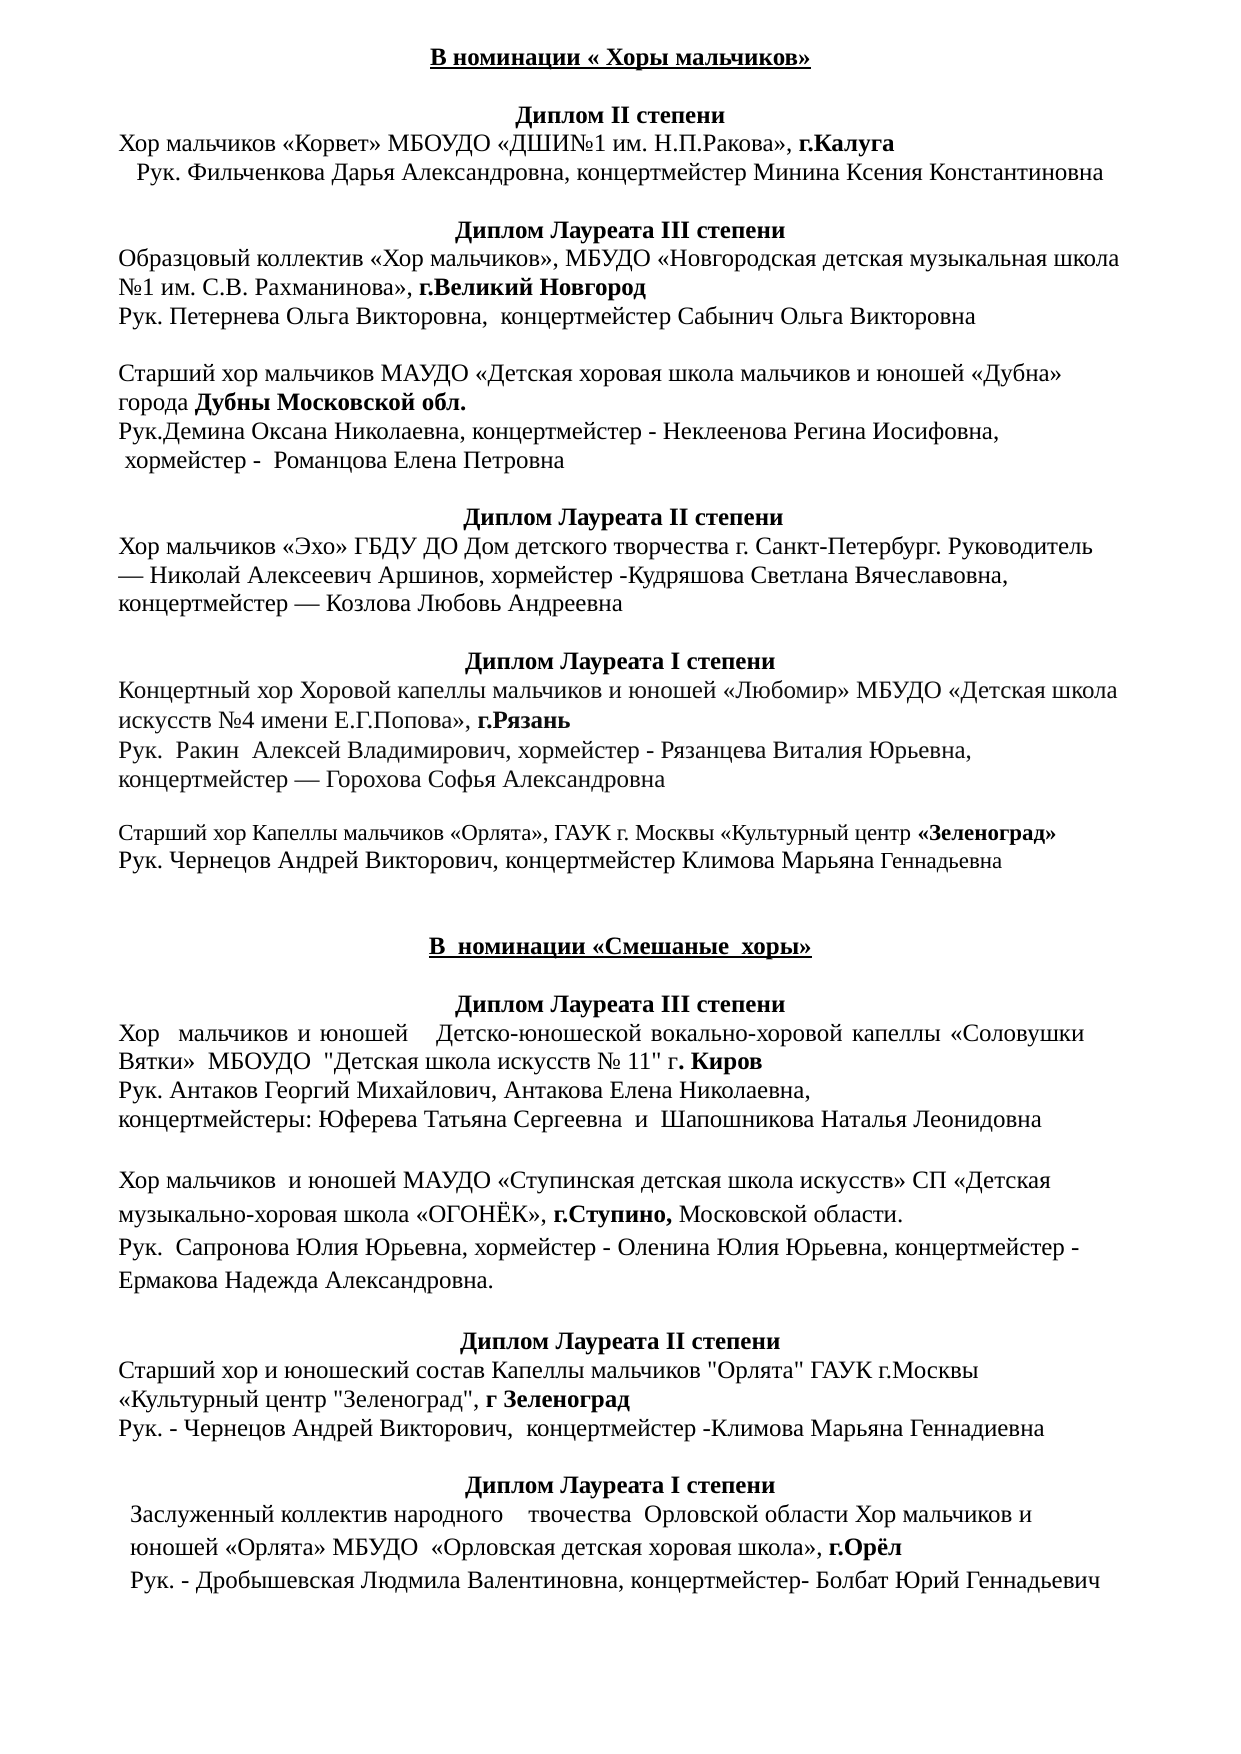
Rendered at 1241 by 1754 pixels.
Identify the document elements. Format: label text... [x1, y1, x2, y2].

text Диплом II степени [118, 100, 1122, 128]
text Рук. Антаков Георгий Михайлович, Антакова Елена Николаевна, [118, 1075, 1122, 1104]
text Диплом Лауреата III cтепени [118, 989, 1122, 1018]
text Диплом Лауреата III cтепени [118, 215, 1122, 243]
text Рук. Чернецов Андрей Викторович, концертмейстер Климова Марьяна Геннадьевна [118, 845, 1122, 874]
text Хор мальчиков «Корвет» МБОУДО «ДШИ№1 им. Н.П.Ракова», г.Калуга [118, 128, 1122, 157]
text Хор мальчиков «Эхо» ГБДУ ДО Дом детского творчества г. Санкт-Петербург. Руководитель — Николай Алексеевич Аршинов, хормейстер -Кудряшова Светлана Вячеславовна, концертмейстер — Козлова Любовь Андреевна [118, 531, 1122, 617]
text Диплом Лауреата II cтепени [118, 1326, 1122, 1355]
list Старший хор мальчиков МАУДО «Детская хоровая школа мальчиков и юношей «Дубна» города Дубны Московской обл. [118, 358, 1122, 416]
text Старший хор и юношеский состав Капеллы мальчиков "Орлята" ГАУК г.Москвы «Культурный центр "Зеленоград", г Зеленоград [118, 1355, 1122, 1413]
text В номинации «Смешаные хоры» [118, 931, 1122, 960]
text Образцовый коллектив «Хор мальчиков», МБУДО «Новгородская детская музыкальная школа №1 им. С.В. Рахманинова», г.Великий Новгород [118, 243, 1122, 301]
text Старший хор Капеллы мальчиков «Орлята», ГАУК г. Москвы «Культурный центр «Зеленоград» [118, 819, 1122, 845]
text В номинации « Хоры мальчиков» [118, 42, 1122, 71]
text Диплом Лауреата I cтепени [118, 1470, 1122, 1499]
list Рук.Демина Оксана Николаевна, концертмейстер - Неклеенова Регина Иосифовна, хормейстер - Романцова Елена Петровна [118, 416, 1122, 473]
text Хор мальчиков и юношей Детско-юношеской вокально-хоровой капеллы «Соловушки Вятки» МБОУДО "Детская школа искусств № 11" г. Киров [118, 1018, 1086, 1075]
text Рук. - Чернецов Андрей Викторович, концертмейстер -Климова Марьяна Геннадиевна [118, 1413, 1122, 1441]
text Рук. Ракин Алексей Владимирович, хормейстер - Рязанцева Виталия Юрьевна, концертмейстер — Горохова Софья Александровна [118, 735, 1122, 792]
list Заслуженный коллектив народного твочества Орловской области Хор мальчиков и юношей «Орлята» МБУДО «Орловская детская хоровая школа», г.Орёл [130, 1499, 1122, 1561]
text Рук. Сапронова Юлия Юрьевна, хормейстер - Оленина Юлия Юрьевна, концертмейстер - Ермакова Надежда Александровна. [118, 1232, 1086, 1293]
text концертмейстеры: Юферева Татьяна Сергеевна и Шапошникова Наталья Леонидовна [118, 1104, 1086, 1133]
text Диплом Лауреата I cтепени [118, 646, 1122, 675]
text Хор мальчиков и юношей МАУДО «Ступинская детская школа искусств» СП «Детская музыкально-хоровая школа «ОГОНЁК», г.Ступино, Московской области. [118, 1166, 1122, 1227]
text Рук. Петернева Ольга Викторовна, концертмейстер Сабынич Ольга Викторовна [118, 301, 1122, 330]
text Рук. Фильченкова Дарья Александровна, концертмейстер Минина Ксения Константиновна [118, 157, 1122, 186]
list Рук. - Дробышевская Людмила Валентиновна, концертмейстер- Болбат Юрий Геннадьевич [130, 1565, 1122, 1594]
text Диплом Лауреата II cтепени [118, 502, 1122, 531]
text Концертный хор Хоровой капеллы мальчиков и юношей «Любомир» МБУДО «Детская школа искусств №4 имени Е.Г.Попова», г.Рязань [118, 675, 1122, 733]
